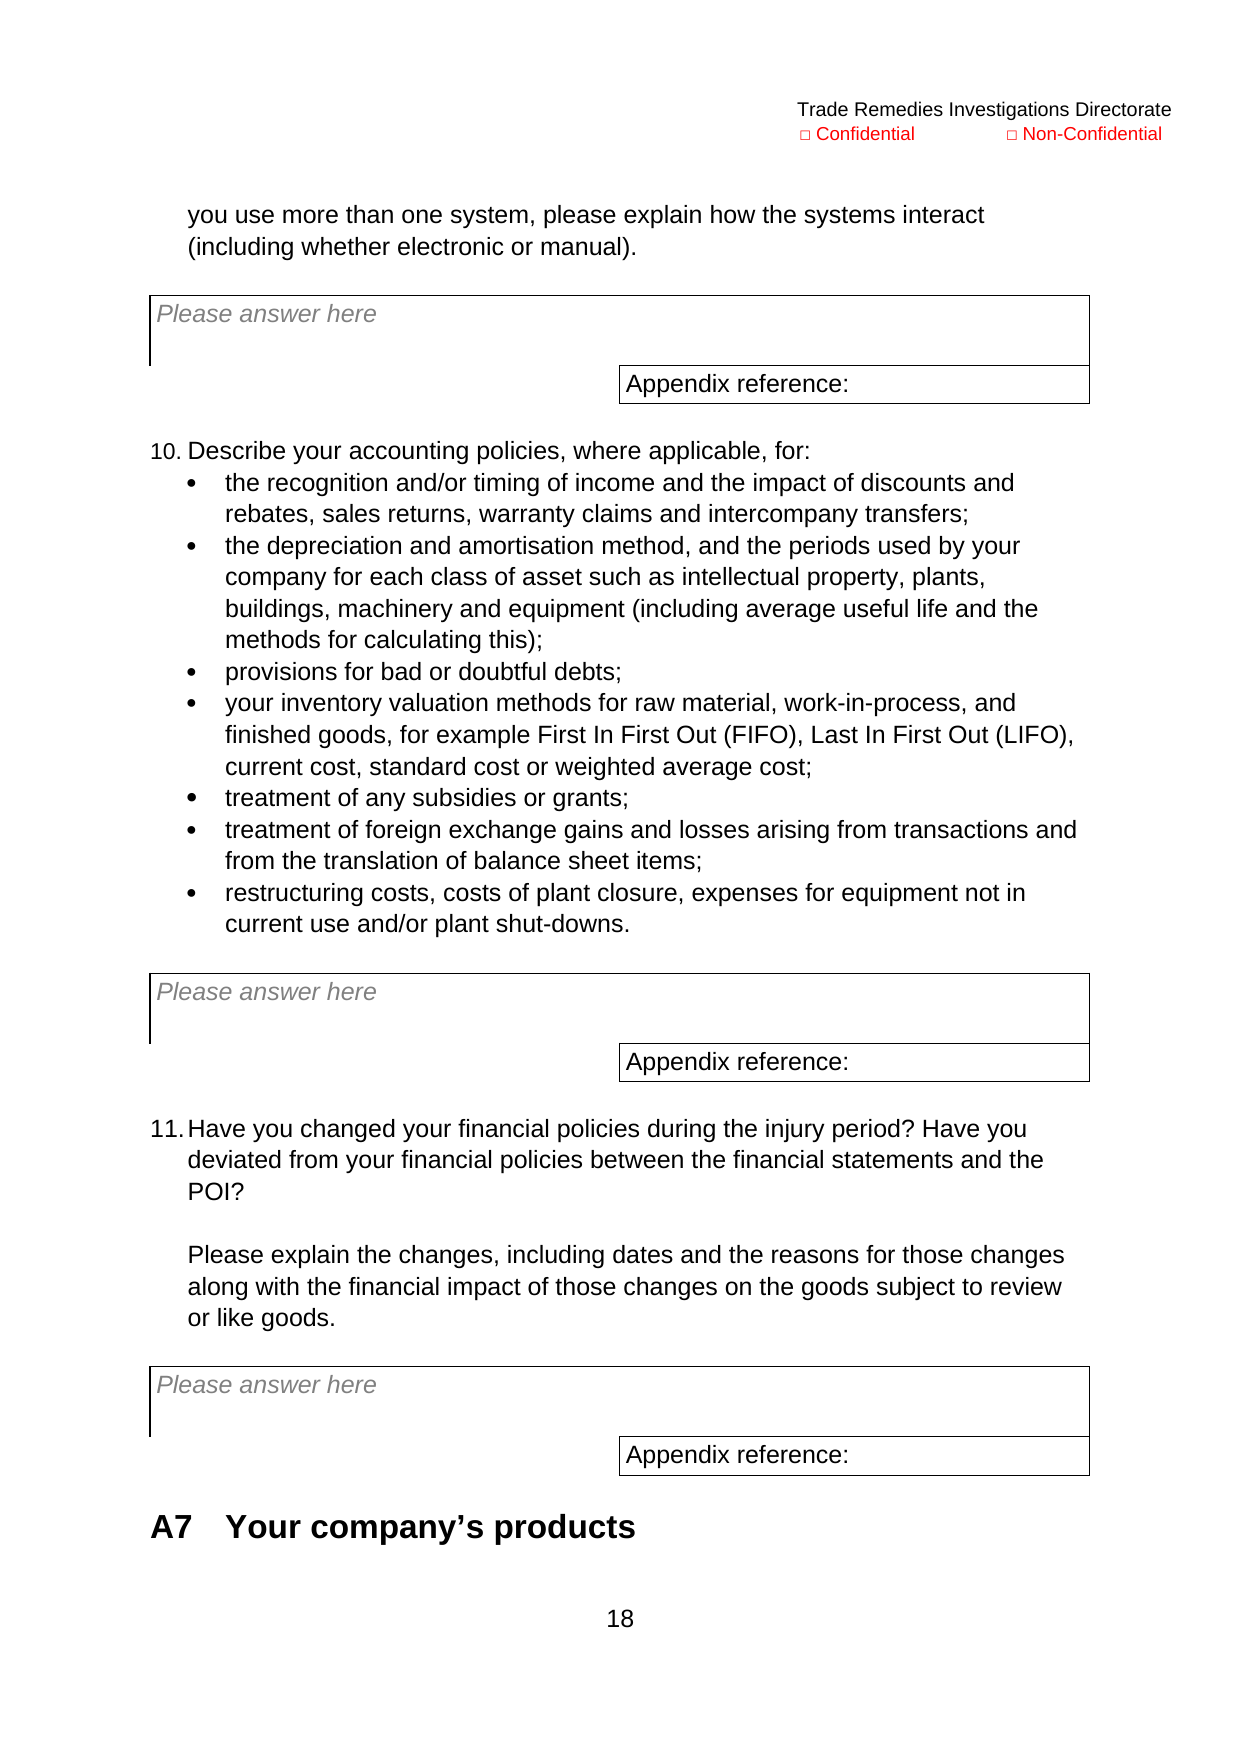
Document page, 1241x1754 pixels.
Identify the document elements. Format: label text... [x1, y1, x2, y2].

table_header Please answer here [151, 296, 1089, 365]
list restructuring costs, costs of plant closure, expenses for equipment not in current use and/or plant shut-downs. [187, 878, 1090, 938]
list the recognition and/or timing of income and the impact of discounts and rebates, sales returns, warranty claims and intercompany transfers; [187, 467, 1090, 528]
table_cell Appendix reference: [620, 366, 1089, 403]
list the depreciation and amortisation method, and the periods used by your company for each class of asset such as intellectual property, plants, buildings, machinery and equipment (including average useful life and the methods for calculating this); [187, 531, 1090, 654]
table_cell [150, 366, 619, 403]
table_header Please answer here [151, 1367, 1089, 1436]
table_cell [150, 1437, 619, 1474]
list treatment of any subsidies or grants; [187, 783, 1090, 812]
list treatment of foreign exchange gains and losses arising from transactions and from the translation of balance sheet items; [187, 815, 1090, 875]
text Please explain the changes, including dates and the reasons for those changes along with the financial impact of those changes on the goods subject to review or like goods. [187, 1240, 1090, 1332]
list Describe your accounting policies, where applicable, for: [150, 436, 1090, 465]
table_cell Appendix reference: [620, 1437, 1089, 1474]
list Have you changed your financial policies during the injury period? Have you deviated from your financial policies between the financial statements and the POI? [150, 1114, 1090, 1206]
list you use more than one system, please explain how the systems interact (including whether electronic or manual). [150, 200, 1090, 261]
table_header Please answer here [151, 974, 1089, 1043]
list your inventory valuation methods for raw material, work-in-process, and finished goods, for example First In First Out (FIFO), Last In First Out (LIFO), current cost, standard cost or weighted average cost; [187, 688, 1090, 780]
table_cell [150, 1044, 619, 1081]
subtitle A7 Your company’s products [150, 1507, 1090, 1546]
table_cell Appendix reference: [620, 1044, 1089, 1081]
list provisions for bad or doubtful debts; [187, 657, 1090, 686]
